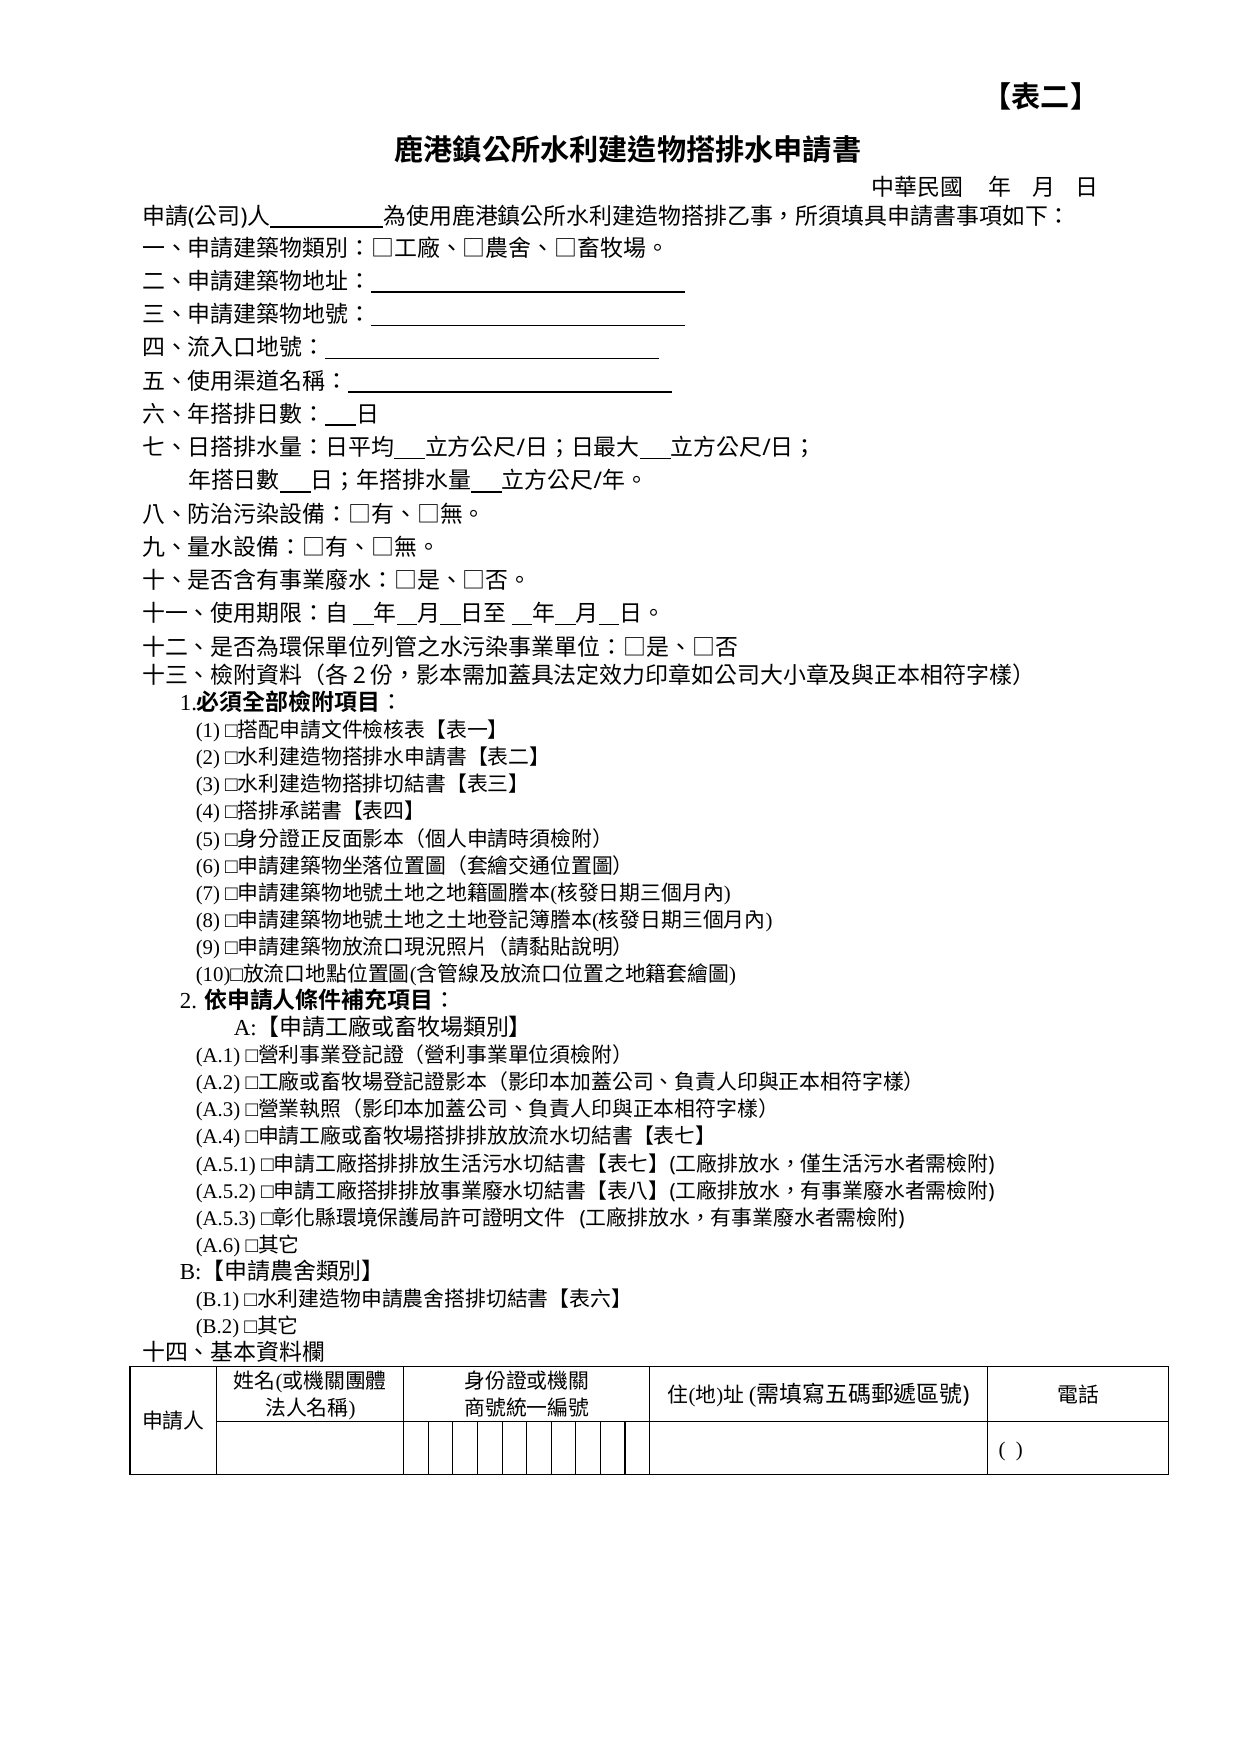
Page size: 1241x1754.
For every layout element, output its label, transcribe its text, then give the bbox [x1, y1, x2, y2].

text 二、申請建築物地址： [142, 263, 1098, 296]
text 申請(公司)人 為使用鹿港鎮公所水利建造物搭排乙事，所須填具申請書事項如下： [142, 202, 1098, 229]
table_header 住(地)址 (需填寫五碼郵遞區號) [650, 1367, 987, 1421]
text (4) □搭排承諾書【表四】 [196, 797, 1098, 824]
text 2. 依申請人條件補充項目： [168, 987, 1098, 1014]
text (A.3) □營業執照（影印本加蓋公司、負責人印與正本相符字樣） [196, 1095, 1098, 1122]
text (1) □搭配申請文件檢核表【表一】 [196, 716, 1098, 743]
table_cell [552, 1422, 575, 1474]
table_cell [527, 1422, 551, 1474]
table_cell [404, 1422, 428, 1474]
text 年搭日數 日；年搭排水量 立方公尺/年。 [188, 462, 1098, 496]
text (A.5.2) □申請工廠搭排排放事業廢水切結書【表八】(工廠排放水，有事業廢水者需檢附) [196, 1176, 1098, 1203]
text 中華民國 年 月 日 [142, 169, 1098, 202]
table_cell [217, 1422, 403, 1474]
table_cell [478, 1422, 502, 1474]
text 三、申請建築物地號： [142, 296, 1098, 329]
text (A.4) □申請工廠或畜牧場搭排排放放流水切結書【表七】 [196, 1122, 1098, 1149]
text 十二、是否為環保單位列管之水污染事業單位：□是、□否 [142, 628, 1098, 662]
text 十四、基本資料欄 [142, 1339, 1098, 1366]
text (9) □申請建築物放流口現況照片（請黏貼說明） [196, 933, 1098, 960]
table_cell [601, 1422, 624, 1474]
text (A.5.3) □彰化縣環境保護局許可證明文件 (工廠排放水，有事業廢水者需檢附) [196, 1203, 1098, 1231]
text 十三、檢附資料（各2份，影本需加蓋具法定效力印章如公司大小章及與正本相符字樣） [142, 662, 1098, 689]
text (B.1) □水利建造物申請農舍搭排切結書【表六】 [196, 1285, 1098, 1312]
text 七、日搭排水量：日平均 立方公尺/日；日最大 立方公尺/日； [142, 429, 1098, 462]
text (10)□放流口地點位置圖(含管線及放流口位置之地籍套繪圖) [196, 960, 1098, 987]
text (8) □申請建築物地號土地之土地登記簿謄本(核發日期三個月內) [196, 906, 1098, 933]
text 一、申請建築物類別：□工廠、□農舍、□畜牧場。 [142, 229, 1098, 263]
table_cell [453, 1422, 477, 1474]
table_cell [650, 1422, 987, 1474]
text (A.6) □其它 [196, 1231, 1098, 1258]
table_header 申請人 [131, 1367, 216, 1474]
table_header 姓名(或機關團體法人名稱) [217, 1367, 403, 1421]
text B:【申請農舍類別】 [168, 1258, 1098, 1285]
text 【表二】 [982, 74, 1099, 116]
text (A.2) □工廠或畜牧場登記證影本（影印本加蓋公司、負責人印與正本相符字樣） [196, 1068, 1098, 1095]
text A:【申請工廠或畜牧場類別】 [234, 1014, 1098, 1041]
text (A.1) □營利事業登記證（營利事業單位須檢附） [196, 1041, 1098, 1068]
text (5) □身分證正反面影本（個人申請時須檢附） [196, 824, 1098, 851]
table_cell [429, 1422, 452, 1474]
table_cell [576, 1422, 600, 1474]
text 鹿港鎮公所水利建造物搭排水申請書 [142, 127, 1098, 169]
table_cell [503, 1422, 526, 1474]
text 四、流入口地號： [142, 329, 1098, 362]
text 六、年搭排日數： 日 [142, 396, 1098, 429]
text 十、是否含有事業廢水：□是、□否。 [142, 562, 1098, 595]
text (2) □水利建造物搭排水申請書【表二】 [196, 743, 1098, 770]
text 八、防治污染設備：□有、□無。 [142, 496, 1098, 529]
table_cell [626, 1422, 649, 1474]
text 九、量水設備：□有、□無。 [142, 529, 1098, 562]
text 五、使用渠道名稱： [142, 362, 1098, 396]
text (3) □水利建造物搭排切結書【表三】 [196, 770, 1098, 797]
text (A.5.1) □申請工廠搭排排放生活污水切結書【表七】(工廠排放水，僅生活污水者需檢附) [196, 1149, 1098, 1176]
text 1.必須全部檢附項目： [168, 689, 1098, 716]
table_header 身份證或機關 商號統一編號 [404, 1367, 649, 1421]
table_header 電話 [988, 1367, 1168, 1421]
text (B.2) □其它 [196, 1312, 1098, 1339]
text (6) □申請建築物坐落位置圖（套繪交通位置圖） [196, 851, 1098, 878]
table_cell ( ) [988, 1422, 1168, 1474]
text 十一、使用期限：自 年 月 日至 年 月 日。 [142, 595, 1098, 628]
text (7) □申請建築物地號土地之地籍圖謄本(核發日期三個月內) [196, 878, 1098, 906]
